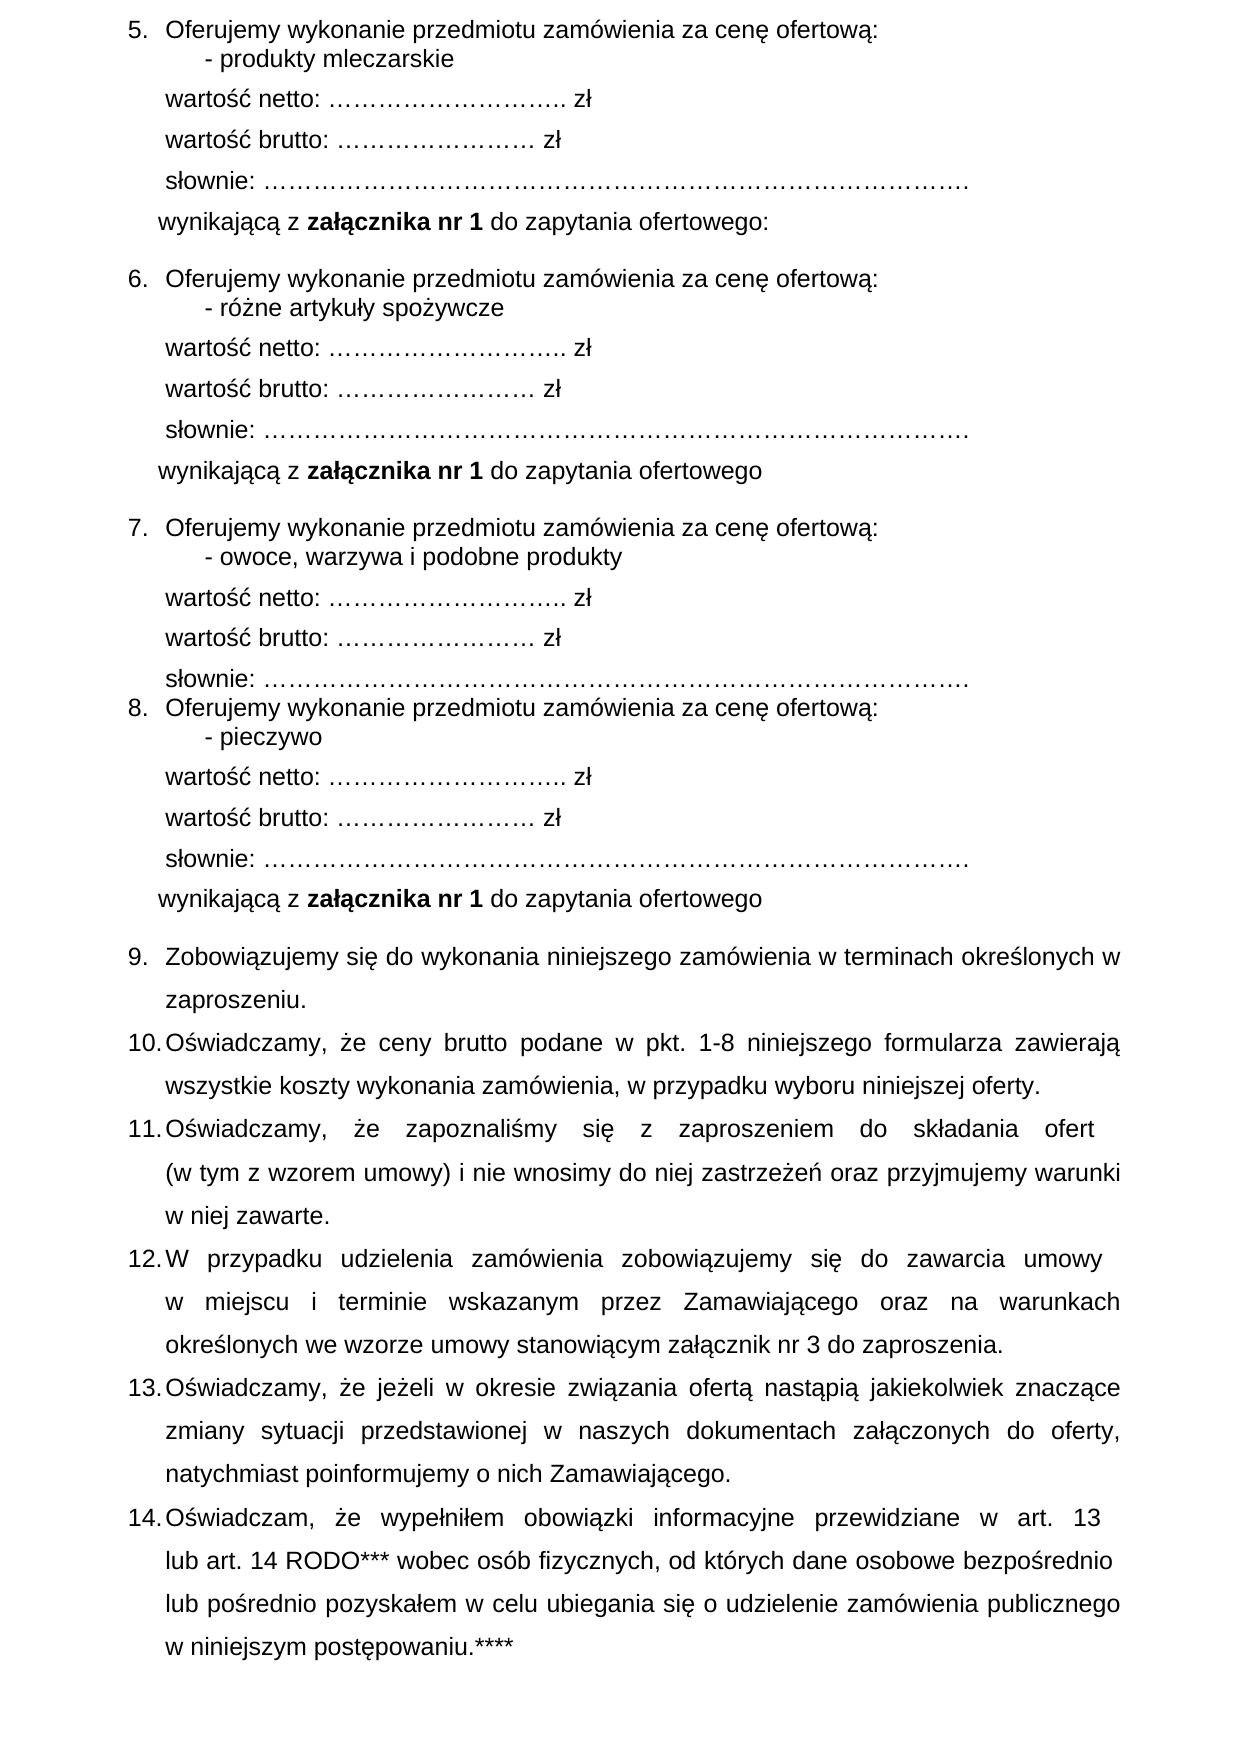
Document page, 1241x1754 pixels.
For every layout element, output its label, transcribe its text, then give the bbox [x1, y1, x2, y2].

list Oferujemy wykonanie przedmiotu zamówienia za cenę ofertową: [128, 693, 1122, 722]
list słownie: …………………………………………………………………………. [165, 664, 1122, 693]
list Oświadczamy, że zapoznaliśmy się z zaproszeniem do składania ofert (w tym z wzorem umowy) i nie wnosimy do niej zastrzeżeń oraz przyjmujemy warunki w niej zawarte. [128, 1114, 1122, 1229]
list wartość brutto: …………………… zł [165, 374, 1122, 403]
list wartość brutto: …………………… zł [165, 803, 1122, 832]
text wynikającą z załącznika nr 1 do zapytania ofertowego [89, 884, 1122, 913]
list Zobowiązujemy się do wykonania niniejszego zamówienia w terminach określonych w zaproszeniu. [128, 942, 1122, 1014]
list słownie: …………………………………………………………………………. [165, 844, 1122, 872]
text wynikającą z załącznika nr 1 do zapytania ofertowego [89, 456, 1122, 484]
list Oświadczamy, że jeżeli w okresie związania ofertą nastąpią jakiekolwiek znaczące zmiany sytuacji przedstawionej w naszych dokumentach załączonych do oferty, natychmiast poinformujemy o nich Zamawiającego. [128, 1373, 1122, 1488]
list słownie: …………………………………………………………………………. [165, 166, 1122, 194]
list wartość brutto: …………………… zł [165, 623, 1122, 652]
text wynikającą z załącznika nr 1 do zapytania ofertowego: [89, 206, 1122, 235]
list Oferujemy wykonanie przedmiotu zamówienia za cenę ofertową: [128, 264, 1122, 293]
list - produkty mleczarskie [204, 43, 1122, 72]
list wartość netto: ……………………….. zł [165, 333, 1122, 362]
list W przypadku udzielenia zamówienia zobowiązujemy się do zawarcia umowy w miejscu i terminie wskazanym przez Zamawiającego oraz na warunkach określonych we wzorze umowy stanowiącym załącznik nr 3 do zaproszenia. [128, 1244, 1122, 1359]
list Oświadczam, że wypełniłem obowiązki informacyjne przewidziane w art. 13 lub art. 14 RODO*** wobec osób fizycznych, od których dane osobowe bezpośrednio lub pośrednio pozyskałem w celu ubiegania się o udzielenie zamówienia publicznego w niniejszym postępowaniu.**** [128, 1503, 1122, 1661]
list Oferujemy wykonanie przedmiotu zamówienia za cenę ofertową: [128, 513, 1122, 542]
list Oświadczamy, że ceny brutto podane w pkt. 1-8 niniejszego formularza zawierają wszystkie koszty wykonania zamówienia, w przypadku wyboru niniejszej oferty. [128, 1028, 1122, 1100]
list Oferujemy wykonanie przedmiotu zamówienia za cenę ofertową: [128, 15, 1122, 43]
list wartość netto: ……………………….. zł [165, 583, 1122, 611]
list - różne artykuły spożywcze [204, 293, 1122, 321]
list wartość netto: ……………………….. zł [165, 84, 1122, 113]
list wartość brutto: …………………… zł [165, 125, 1122, 154]
list - pieczywo [204, 722, 1122, 750]
list słownie: …………………………………………………………………………. [165, 415, 1122, 444]
list wartość netto: ……………………….. zł [165, 762, 1122, 791]
list - owoce, warzywa i podobne produkty [204, 542, 1122, 571]
